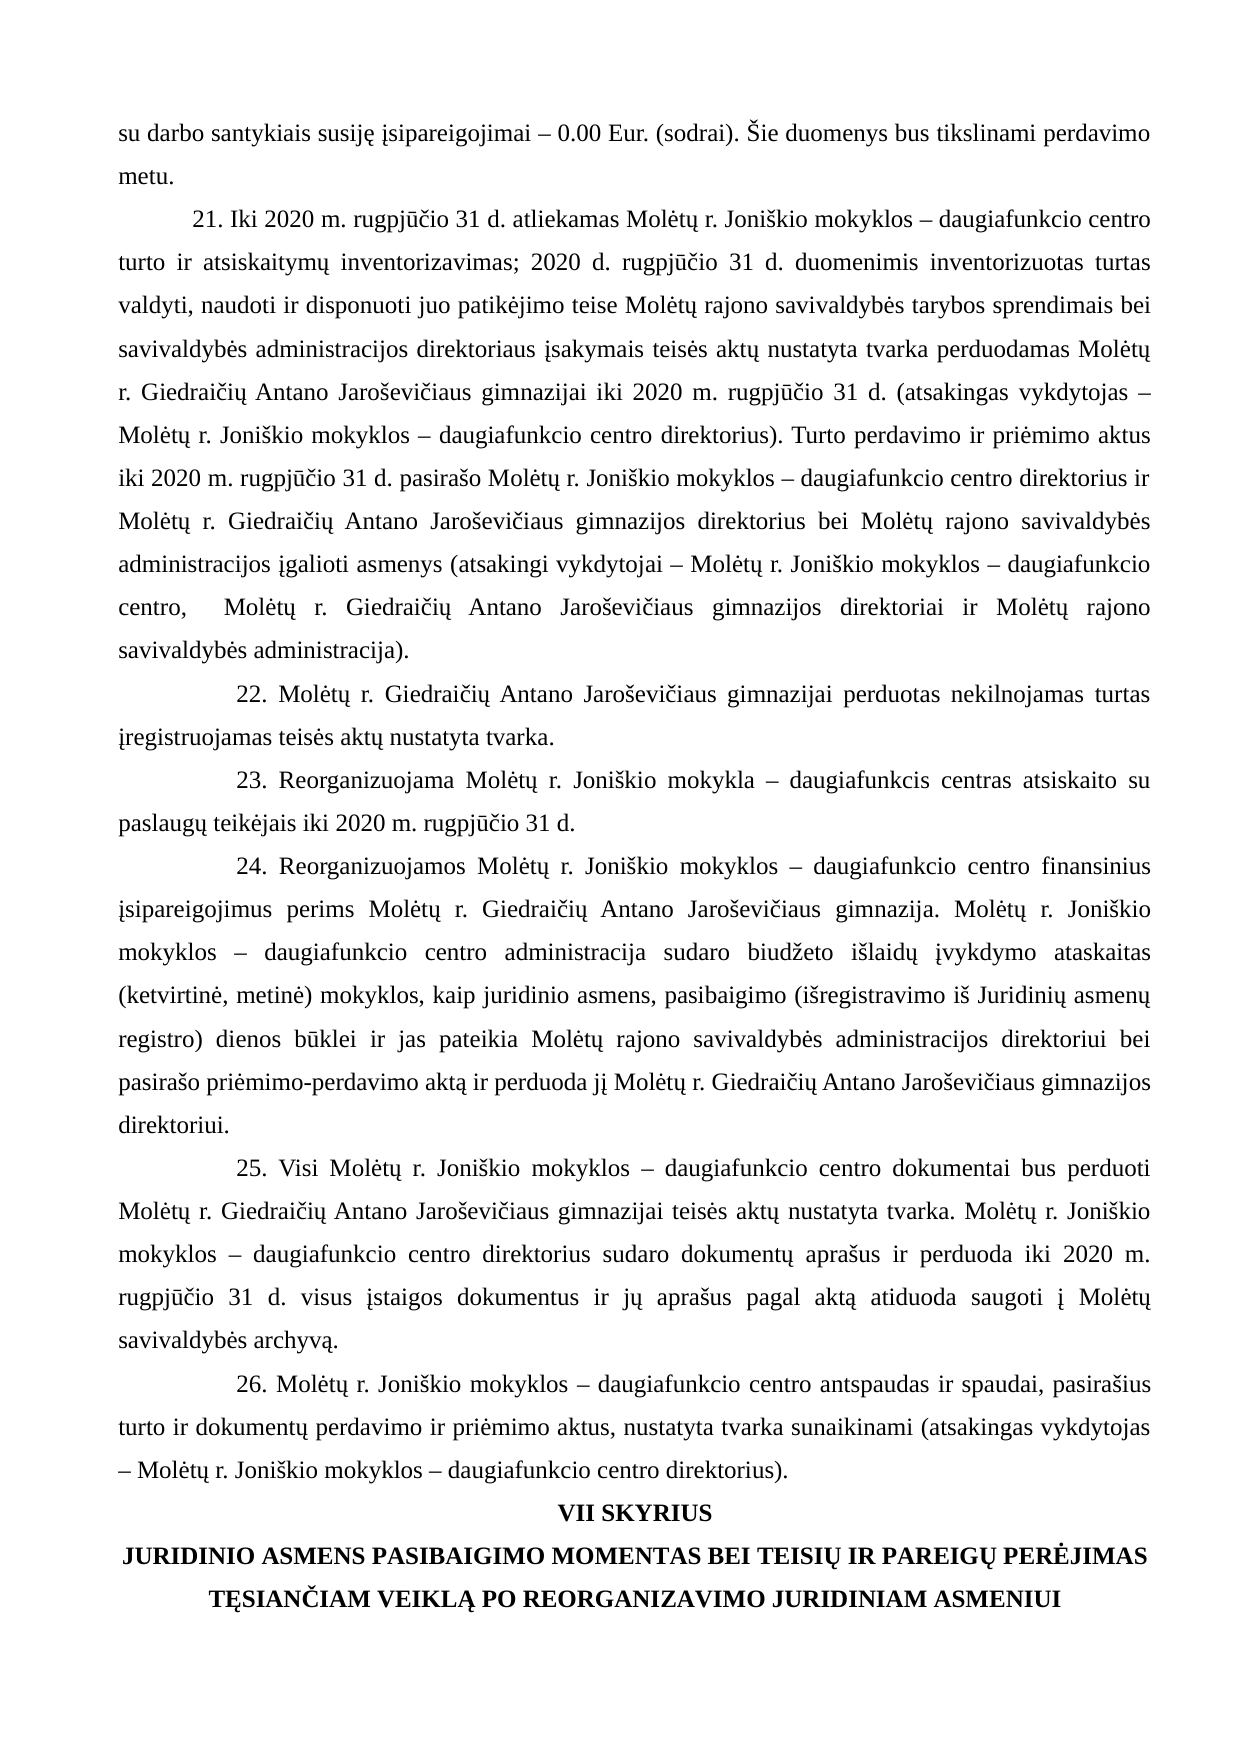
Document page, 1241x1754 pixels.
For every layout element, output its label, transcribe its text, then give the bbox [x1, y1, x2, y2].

text 22. Molėtų r. Giedraičių Antano Jaroševičiaus gimnazijai perduotas nekilnojamas turtas įregistruojamas teisės aktų nustatyta tvarka. [118, 679, 1152, 751]
text 21. Iki 2020 m. rugpjūčio 31 d. atliekamas Molėtų r. Joniškio mokyklos – daugiafunkcio centro turto ir atsiskaitymų inventorizavimas; 2020 d. rugpjūčio 31 d. duomenimis inventorizuotas turtas valdyti, naudoti ir disponuoti juo patikėjimo teise Molėtų rajono savivaldybės tarybos sprendimais bei savivaldybės administracijos direktoriaus įsakymais teisės aktų nustatyta tvarka perduodamas Molėtų r. Giedraičių Antano Jaroševičiaus gimnazijai iki 2020 m. rugpjūčio 31 d. (atsakingas vykdytojas – Molėtų r. Joniškio mokyklos – daugiafunkcio centro direktorius). Turto perdavimo ir priėmimo aktus iki 2020 m. rugpjūčio 31 d. pasirašo Molėtų r. Joniškio mokyklos – daugiafunkcio centro direktorius ir Molėtų r. Giedraičių Antano Jaroševičiaus gimnazijos direktorius bei Molėtų rajono savivaldybės administracijos įgalioti asmenys (atsakingi vykdytojai – Molėtų r. Joniškio mokyklos – daugiafunkcio centro, Molėtų r. Giedraičių Antano Jaroševičiaus gimnazijos direktoriai ir Molėtų rajono savivaldybės administracija). [118, 204, 1152, 664]
text 25. Visi Molėtų r. Joniškio mokyklos – daugiafunkcio centro dokumentai bus perduoti Molėtų r. Giedraičių Antano Jaroševičiaus gimnazijai teisės aktų nustatyta tvarka. Molėtų r. Joniškio mokyklos – daugiafunkcio centro direktorius sudaro dokumentų aprašus ir perduoda iki 2020 m. rugpjūčio 31 d. visus įstaigos dokumentus ir jų aprašus pagal aktą atiduoda saugoti į Molėtų savivaldybės archyvą. [118, 1153, 1152, 1354]
text 23. Reorganizuojama Molėtų r. Joniškio mokykla – daugiafunkcis centras atsiskaito su paslaugų teikėjais iki 2020 m. rugpjūčio 31 d. [118, 765, 1152, 837]
text 26. Molėtų r. Joniškio mokyklos – daugiafunkcio centro antspaudas ir spaudai, pasirašius turto ir dokumentų perdavimo ir priėmimo aktus, nustatyta tvarka sunaikinami (atsakingas vykdytojas – Molėtų r. Joniškio mokyklos – daugiafunkcio centro direktorius). [118, 1369, 1152, 1484]
text VII SKYRIUS [118, 1498, 1152, 1527]
text JURIDINIO ASMENS PASIBAIGIMO MOMENTAS BEI TEISIŲ IR PAREIGŲ PERĖJIMAS TĘSIANČIAM VEIKLĄ PO REORGANIZAVIMO JURIDINIAM ASMENIUI [118, 1541, 1152, 1613]
text 24. Reorganizuojamos Molėtų r. Joniškio mokyklos – daugiafunkcio centro finansinius įsipareigojimus perims Molėtų r. Giedraičių Antano Jaroševičiaus gimnazija. Molėtų r. Joniškio mokyklos – daugiafunkcio centro administracija sudaro biudžeto išlaidų įvykdymo ataskaitas (ketvirtinė, metinė) mokyklos, kaip juridinio asmens, pasibaigimo (išregistravimo iš Juridinių asmenų registro) dienos būklei ir jas pateikia Molėtų rajono savivaldybės administracijos direktoriui bei pasirašo priėmimo-perdavimo aktą ir perduoda jį Molėtų r. Giedraičių Antano Jaroševičiaus gimnazijos direktoriui. [118, 851, 1152, 1139]
text su darbo santykiais susiję įsipareigojimai – 0.00 Eur. (sodrai). Šie duomenys bus tikslinami perdavimo metu. [118, 118, 1152, 190]
